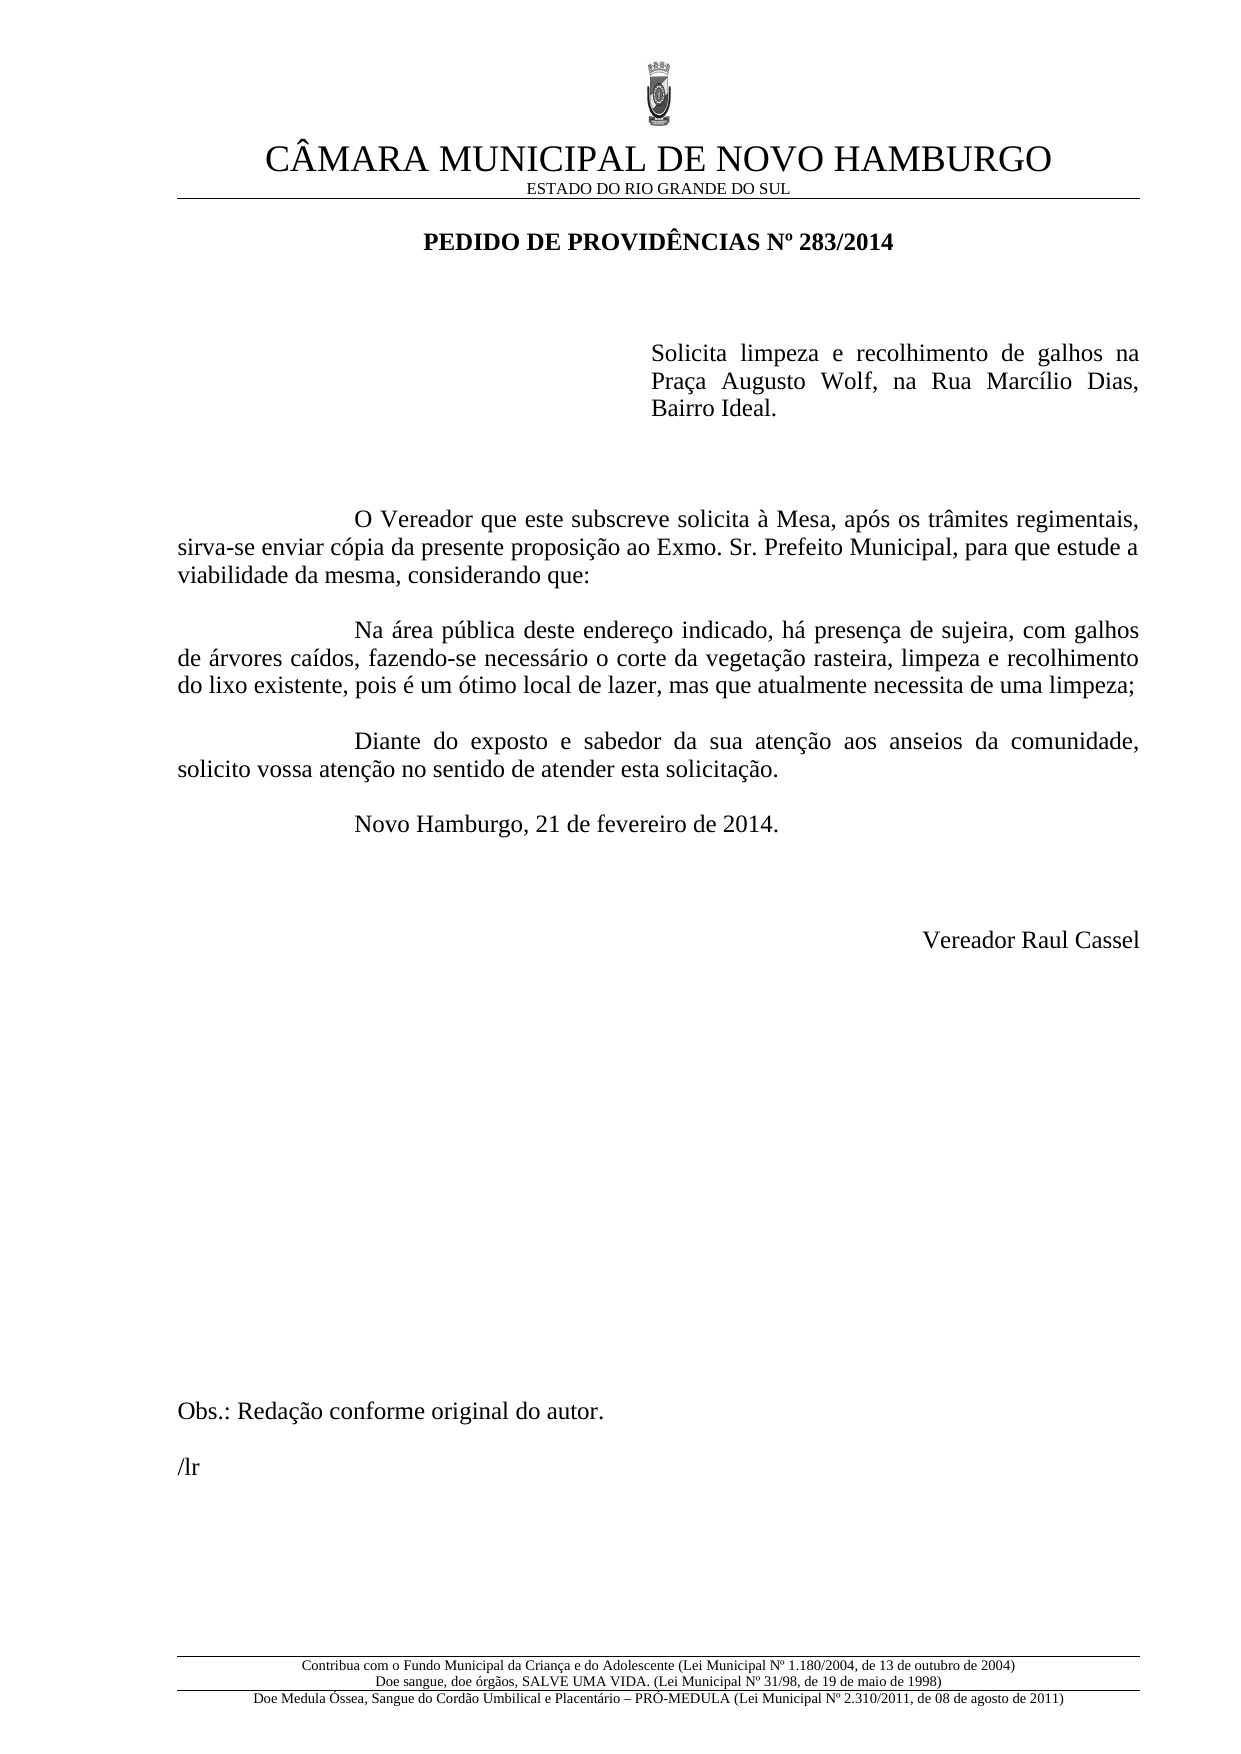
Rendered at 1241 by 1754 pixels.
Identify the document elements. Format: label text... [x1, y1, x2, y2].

text Solicita limpeza e recolhimento de galhos na Praça Augusto Wolf, na Rua Marcílio Dias, Bairro Ideal. [651, 339, 1140, 422]
text Na área pública deste endereço indicado, há presença de sujeira, com galhos de árvores caídos, fazendo-se necessário o corte da vegetação rasteira, limpeza e recolhimento do lixo existente, pois é um ótimo local de lazer, mas que atualmente necessita de uma limpeza; [177, 616, 1140, 699]
text /lr [177, 1453, 1140, 1481]
text PEDIDO DE PROVIDÊNCIAS Nº 283/2014 [177, 228, 1140, 256]
text Diante do exposto e sabedor da sua atenção aos anseios da comunidade, solicito vossa atenção no sentido de atender esta solicitação. [177, 727, 1140, 782]
text Novo Hamburgo, 21 de fevereiro de 2014. [177, 810, 1140, 838]
text Vereador Raul Cassel [177, 926, 1140, 954]
text O Vereador que este subscreve solicita à Mesa, após os trâmites regimentais, sirva-se enviar cópia da presente proposição ao Exmo. Sr. Prefeito Municipal, para que estude a viabilidade da mesma, considerando que: [177, 505, 1140, 588]
text Obs.: Redação conforme original do autor. [177, 1397, 1140, 1425]
